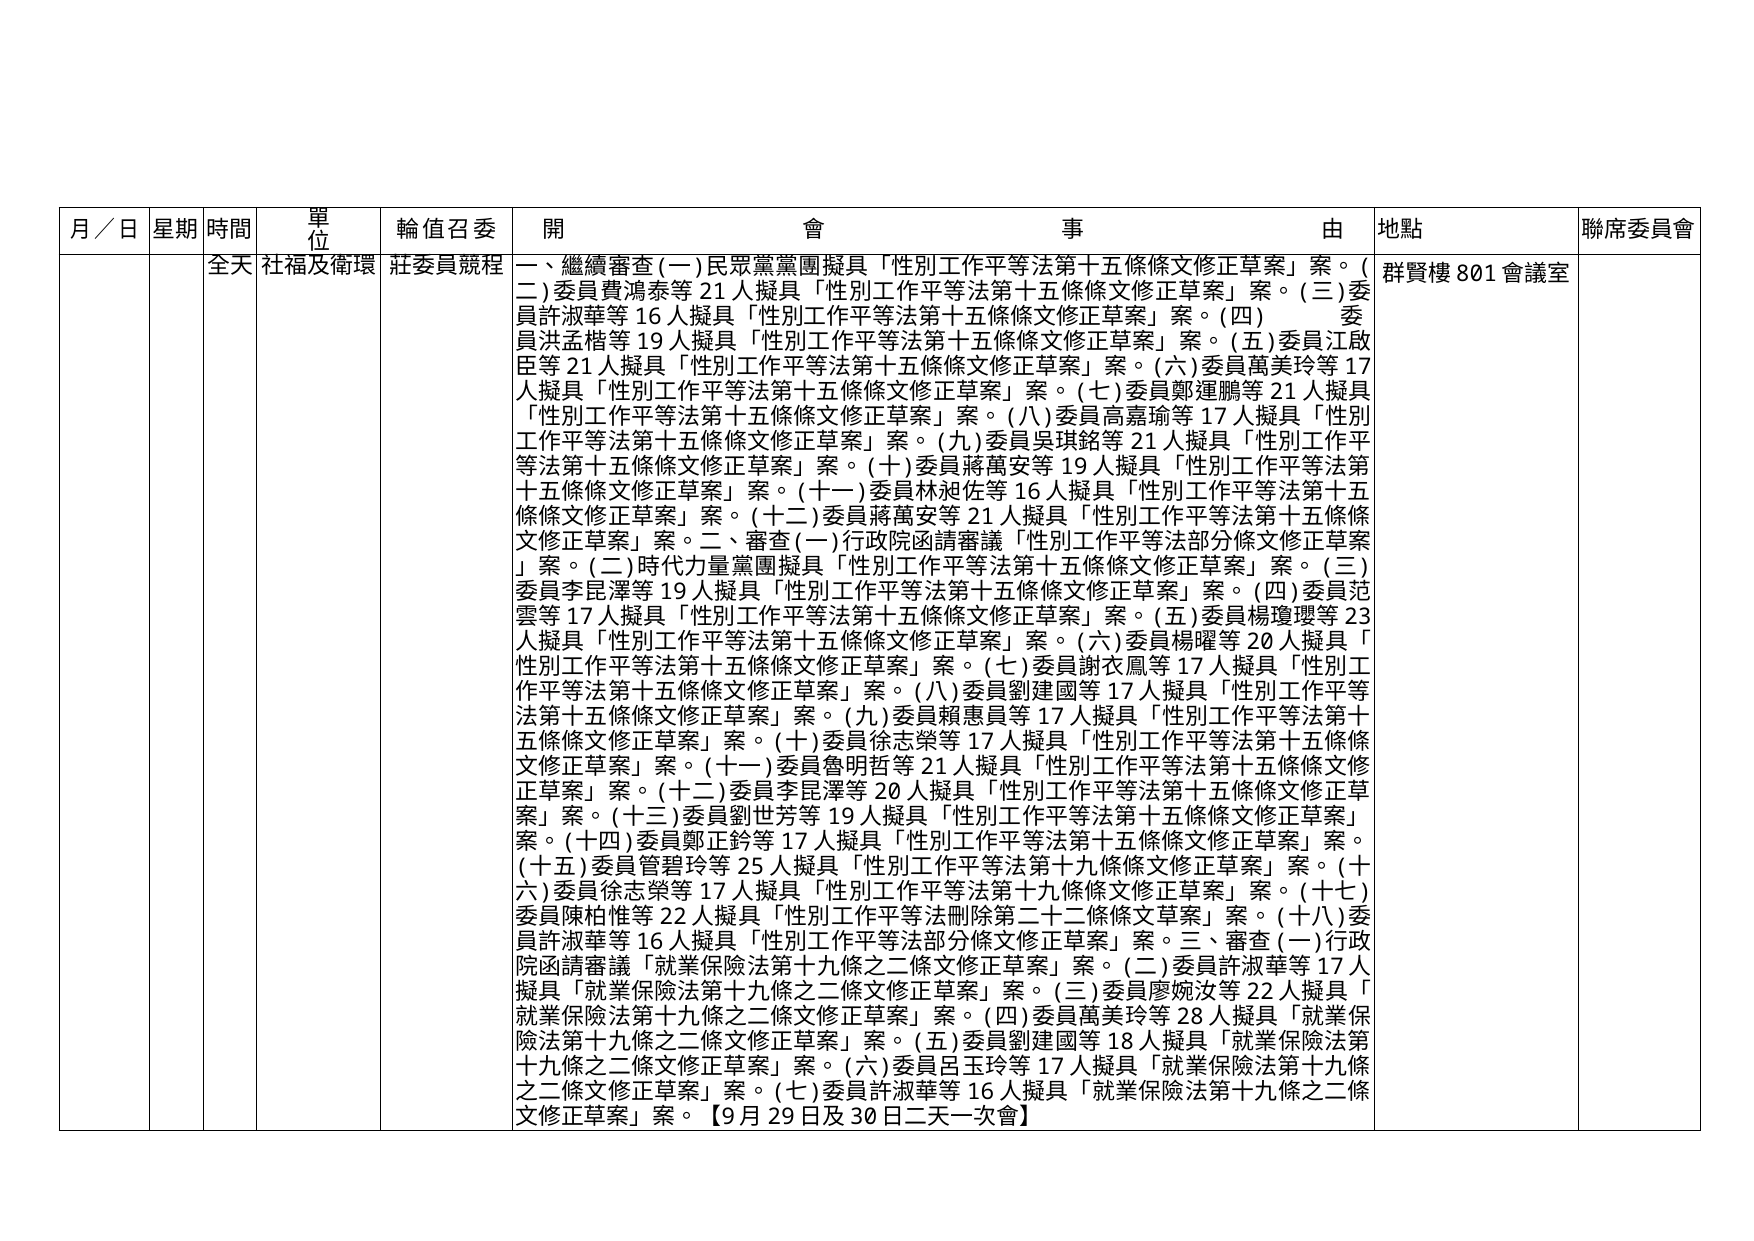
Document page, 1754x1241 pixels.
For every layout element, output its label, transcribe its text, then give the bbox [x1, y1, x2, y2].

table_header 輪值召委 [381, 208, 512, 254]
table_header 開會事由 [513, 208, 1374, 254]
table_cell 社福及衛環 [257, 255, 380, 1130]
table_cell 全天 [204, 255, 256, 1130]
table_header 單 位 [257, 208, 380, 254]
table_cell [1579, 255, 1700, 1130]
table_cell 群賢樓801會議室 [1375, 255, 1578, 1130]
table_cell [60, 255, 149, 1130]
table_header 聯席委員會 [1579, 208, 1700, 254]
table_header 星期 [150, 208, 203, 254]
table_header 時間 [204, 208, 256, 254]
table_cell 莊委員競程 [381, 255, 512, 1130]
table_header 地點 [1375, 208, 1578, 254]
table_header 月／日 [60, 208, 149, 254]
table_cell [150, 255, 203, 1130]
table_cell 一、繼續審查(一)民眾黨黨團擬具「性別工作平等法第十五條條文修正草案」案。(二)委員費鴻泰等21人擬具「性別工作平等法第十五條條文修正草案」案。(三)委員許淑華等16人擬具「性別工作平等法第十五條條文修正草案」案。(四) 委員洪孟楷等19人擬具「性別工作平等法第十五條條文修正草案」案。(五)委員江啟臣等21人擬具「性別工作平等法第十五條條文修正草案」案。(六)委員萬美玲等17人擬具「性別工作平等法第十五條條文修正草案」案。(七)委員鄭運鵬等21人擬具「性別工作平等法第十五條條文修正草案」案。(八)委員高嘉瑜等17人擬具「性別工作平等法第十五條條文修正草案」案。(九)委員吳琪銘等21人擬具「性別工作平等法第十五條條文修正草案」案。(十)委員蔣萬安等19人擬具「性別工作平等法第十五條條文修正草案」案。(十一)委員林昶佐等16人擬具「性別工作平等法第十五條條文修正草案」案。(十二)委員蔣萬安等21人擬具「性別工作平等法第十五條條文修正草案」案。二、審查(一)行政院函請審議「性別工作平等法部分條文修正草案」案。(二)時代力量黨團擬具「性別工作平等法第十五條條文修正草案」案。(三)委員李昆澤等19人擬具「性別工作平等法第十五條條文修正草案」案。(四)委員范雲等17人擬具「性別工作平等法第十五條條文修正草案」案。(五)委員楊瓊瓔等23人擬具「性別工作平等法第十五條條文修正草案」案。(六)委員楊曜等20人擬具「性別工作平等法第十五條條文修正草案」案。(七)委員謝衣鳯等17人擬具「性別工作平等法第十五條條文修正草案」案。(八)委員劉建國等17人擬具「性別工作平等法第十五條條文修正草案」案。(九)委員賴惠員等17人擬具「性別工作平等法第十五條條文修正草案」案。(十)委員徐志榮等17人擬具「性別工作平等法第十五條條文修正草案」案。(十一)委員魯明哲等21人擬具「性別工作平等法第十五條條文修正草案」案。(十二)委員李昆澤等20人擬具「性別工作平等法第十五條條文修正草案」案。(十三)委員劉世芳等19人擬具「性別工作平等法第十五條條文修正草案」案。(十四)委員鄭正鈐等17人擬具「性別工作平等法第十五條條文修正草案」案。(十五)委員管碧玲等25人擬具「性別工作平等法第十九條條文修正草案」案。(十六)委員徐志榮等17人擬具「性別工作平等法第十九條條文修正草案」案。(十七)委員陳柏惟等22人擬具「性別工作平等法刪除第二十二條條文草案」案。(十八)委員許淑華等16人擬具「性別工作平等法部分條文修正草案」案。三、審查(一)行政院函請審議「就業保險法第十九條之二條文修正草案」案。(二)委員許淑華等17人擬具「就業保險法第十九條之二條文修正草案」案。(三)委員廖婉汝等22人擬具「就業保險法第十九條之二條文修正草案」案。(四)委員萬美玲等28人擬具「就業保險法第十九條之二條文修正草案」案。(五)委員劉建國等18人擬具「就業保險法第十九條之二條文修正草案」案。(六)委員呂玉玲等17人擬具「就業保險法第十九條之二條文修正草案」案。(七)委員許淑華等16人擬具「就業保險法第十九條之二條文修正草案」案。【9月29日及30日二天一次會】 [513, 255, 1374, 1130]
